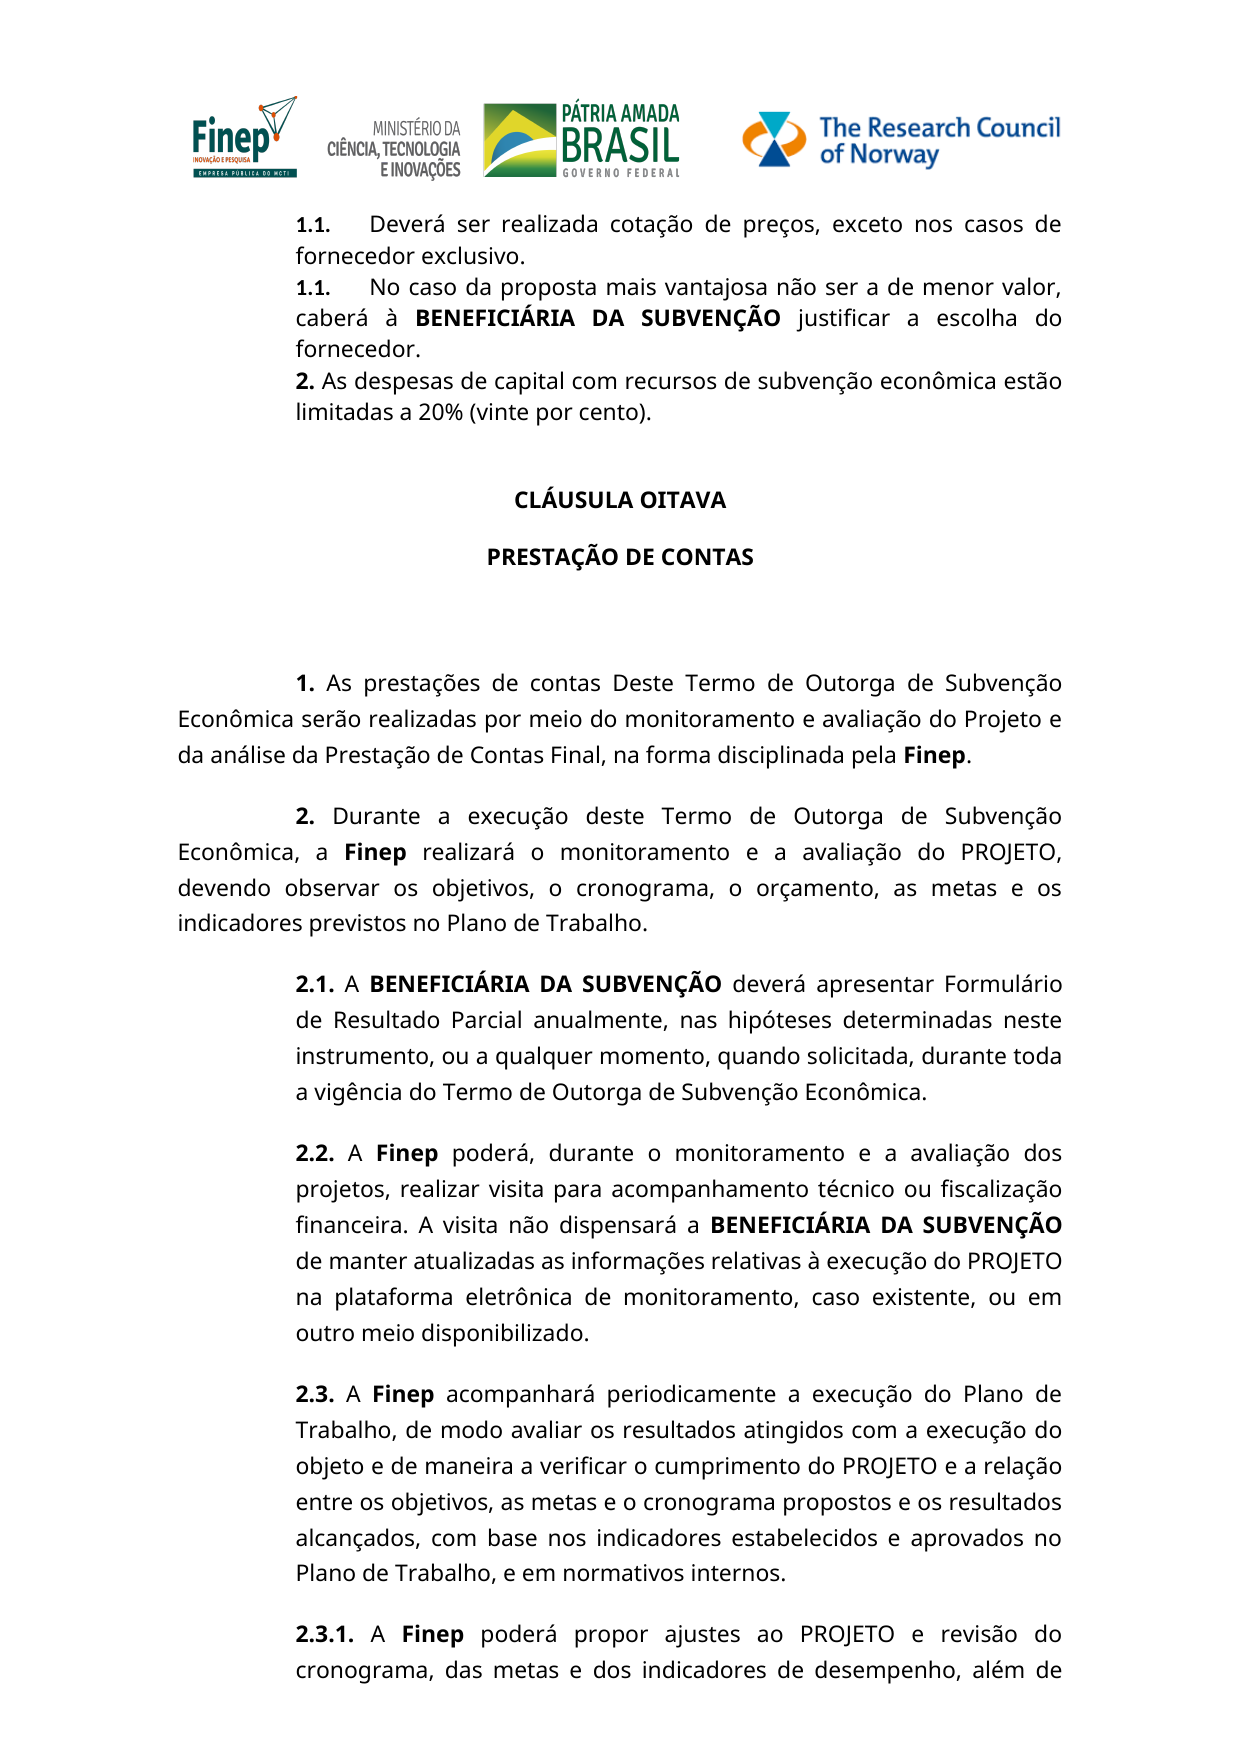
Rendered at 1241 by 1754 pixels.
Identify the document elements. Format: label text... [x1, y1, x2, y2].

text 1. As prestações de contas Deste Termo de Outorga de Subvenção Econômica serão realizadas por meio do monitoramento e avaliação do Projeto e da análise da Prestação de Contas Final, na forma disciplinada pela Finep. [177, 667, 1063, 770]
text 2.3. A Finep acompanhará periodicamente a execução do Plano de Trabalho, de modo avaliar os resultados atingidos com a execução do objeto e de maneira a verificar o cumprimento do PROJETO e a relação entre os objetivos, as metas e o cronograma propostos e os resultados alcançados, com base nos indicadores estabelecidos e aprovados no Plano de Trabalho, e em normativos internos. [295, 1378, 1063, 1589]
list 2. As despesas de capital com recursos de subvenção econômica estão limitadas a 20% (vinte por cento). [295, 365, 1063, 427]
list No caso da proposta mais vantajosa não ser a de menor valor, caberá à BENEFICIÁRIA DA SUBVENÇÃO justificar a escolha do fornecedor. [295, 271, 1063, 365]
text 2.1. A BENEFICIÁRIA DA SUBVENÇÃO deverá apresentar Formulário de Resultado Parcial anualmente, nas hipóteses determinadas neste instrumento, ou a qualquer momento, quando solicitada, durante toda a vigência do Termo de Outorga de Subvenção Econômica. [295, 968, 1063, 1107]
list Deverá ser realizada cotação de preços, exceto nos casos de fornecedor exclusivo. [295, 208, 1063, 271]
subtitle PRESTAÇÃO DE CONTAS [177, 541, 1063, 572]
text 2. Durante a execução deste Termo de Outorga de Subvenção Econômica, a Finep realizará o monitoramento e a avaliação do PROJETO, devendo observar os objetivos, o cronograma, o orçamento, as metas e os indicadores previstos no Plano de Trabalho. [177, 799, 1063, 939]
subtitle CLÁUSULA OITAVA [177, 484, 1063, 515]
text 2.2. A Finep poderá, durante o monitoramento e a avaliação dos projetos, realizar visita para acompanhamento técnico ou fiscalização financeira. A visita não dispensará a BENEFICIÁRIA DA SUBVENÇÃO de manter atualizadas as informações relativas à execução do PROJETO na plataforma eletrônica de monitoramento, caso existente, ou em outro meio disponibilizado. [295, 1137, 1063, 1348]
text 2.3.1. A Finep poderá propor ajustes ao PROJETO e revisão do cronograma, das metas e dos indicadores de desempenho, além de [295, 1618, 1063, 1686]
